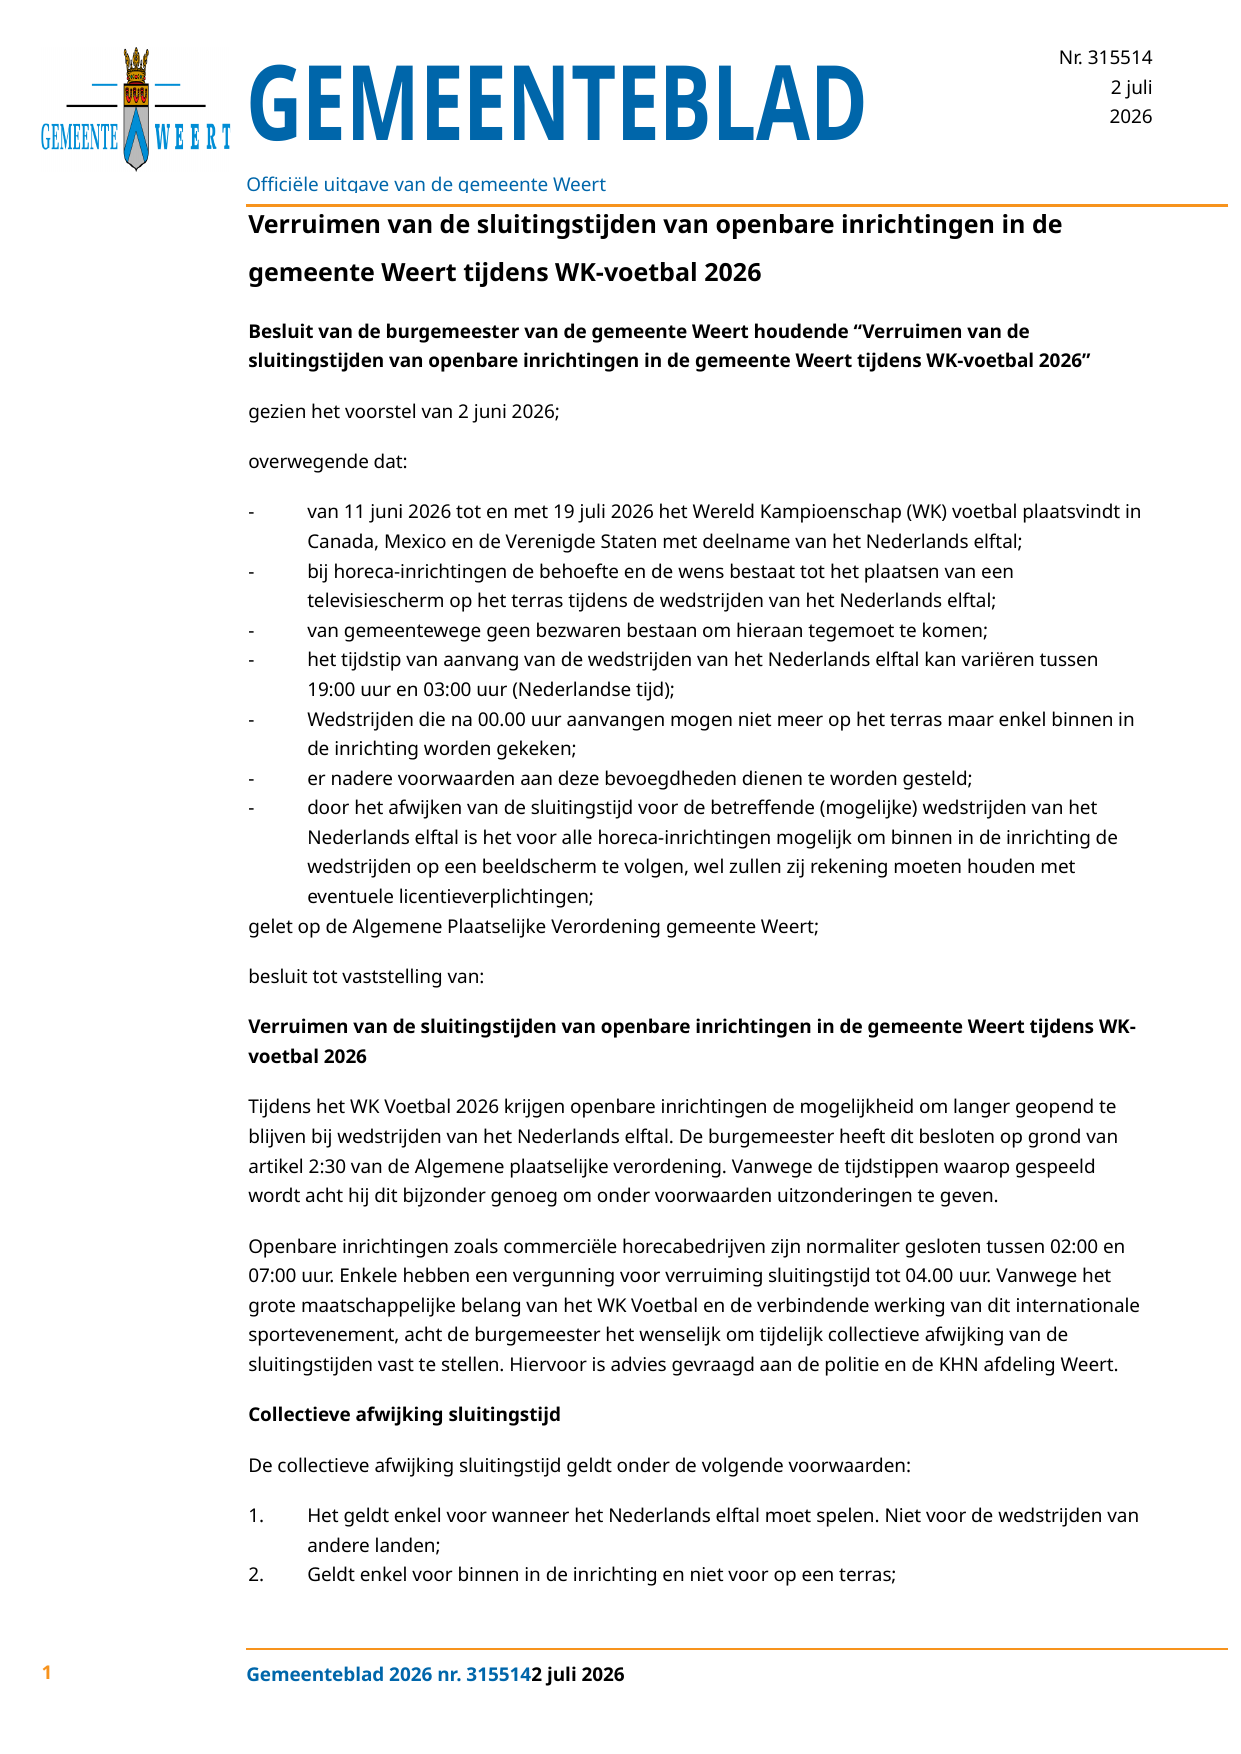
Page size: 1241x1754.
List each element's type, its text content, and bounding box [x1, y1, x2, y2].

text Besluit van de burgemeester van de gemeente Weert houdende “Verruimen van de sluitingstijden van openbare inrichtingen in de gemeente Weert tijdens WK-voetbal 2026” [248, 318, 1152, 373]
list er nadere voorwaarden aan deze bevoegdheden dienen te worden gesteld; [248, 765, 1152, 791]
text overwegende dat: [248, 448, 1152, 474]
text gelet op de Algemene Plaatselijke Verordening gemeente Weert; [248, 913, 1152, 939]
list bij horeca-inrichtingen de behoefte en de wens bestaat tot het plaatsen van een televisiescherm op het terras tijdens de wedstrijden van het Nederlands elftal; [248, 558, 1152, 613]
text Verruimen van de sluitingstijden van openbare inrichtingen in de gemeente Weert tijdens WK-voetbal 2026 [248, 1014, 1152, 1069]
list Het geldt enkel voor wanneer het Nederlands elftal moet spelen. Niet voor de wedstrijden van andere landen; [248, 1502, 1152, 1558]
text Openbare inrichtingen zoals commerciële horecabedrijven zijn normaliter gesloten tussen 02:00 en 07:00 uur. Enkele hebben een vergunning voor verruiming sluitingstijd tot 04.00 uur. Vanwege het grote maatschappelijke belang van het WK Voetbal en de verbindende werking van dit internationale sportevenement, acht de burgemeester het wenselijk om tijdelijk collectieve afwijking van de sluitingstijden vast te stellen. Hiervoor is advies gevraagd aan de politie en de KHN afdeling Weert. [248, 1233, 1152, 1377]
list Wedstrijden die na 00.00 uur aanvangen mogen niet meer op het terras maar enkel binnen in de inrichting worden gekeken; [248, 706, 1152, 761]
text De collectieve afwijking sluitingstijd geldt onder de volgende voorwaarden: [248, 1452, 1152, 1478]
list van gemeentewege geen bezwaren bestaan om hieraan tegemoet te komen; [248, 617, 1152, 643]
list door het afwijken van de sluitingstijd voor de betreffende (mogelijke) wedstrijden van het Nederlands elftal is het voor alle horeca-inrichtingen mogelijk om binnen in de inrichting de wedstrijden op een beeldscherm te volgen, wel zullen zij rekening moeten houden met eventuele licentieverplichtingen; [248, 794, 1152, 909]
list Geldt enkel voor binnen in de inrichting en niet voor op een terras; [248, 1562, 1152, 1587]
picture [41, 47, 231, 172]
text Verruimen van de sluitingstijden van openbare inrichtingen in de gemeente Weert tijdens WK-voetbal 2026 [248, 207, 1152, 288]
text besluit tot vaststelling van: [248, 963, 1152, 989]
text gezien het voorstel van 2 juni 2026; [248, 398, 1152, 424]
list het tijdstip van aanvang van de wedstrijden van het Nederlands elftal kan variëren tussen 19:00 uur en 03:00 uur (Nederlandse tijd); [248, 647, 1152, 702]
list van 11 juni 2026 tot en met 19 juli 2026 het Wereld Kampioenschap (WK) voetbal plaatsvindt in Canada, Mexico en de Verenigde Staten met deelname van het Nederlands elftal; [248, 499, 1152, 554]
text Collectieve afwijking sluitingstijd [248, 1402, 1152, 1427]
text Tijdens het WK Voetbal 2026 krijgen openbare inrichtingen de mogelijkheid om langer geopend te blijven bij wedstrijden van het Nederlands elftal. De burgemeester heeft dit besloten op grond van artikel 2:30 van de Algemene plaatselijke verordening. Vanwege de tijdstippen waarop gespeeld wordt acht hij dit bijzonder genoeg om onder voorwaarden uitzonderingen te geven. [248, 1094, 1152, 1208]
